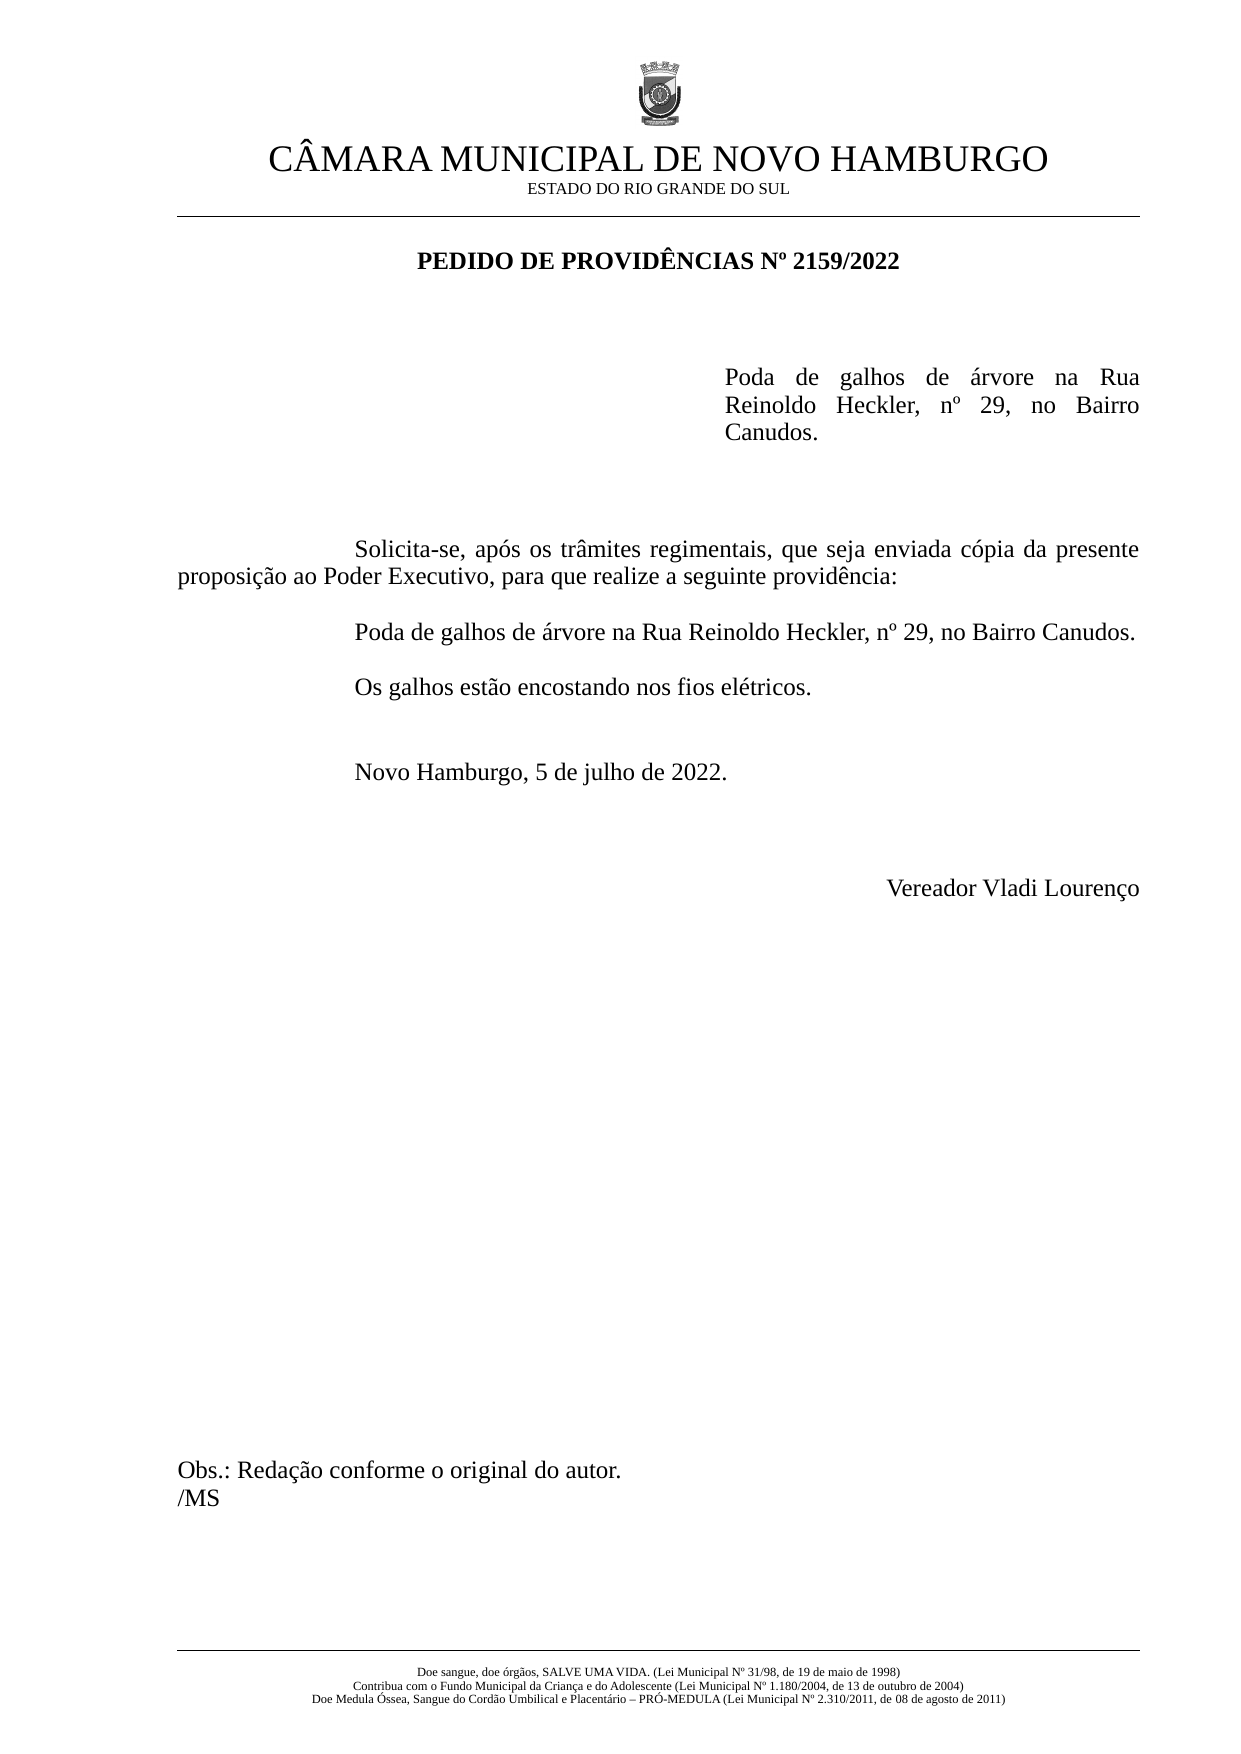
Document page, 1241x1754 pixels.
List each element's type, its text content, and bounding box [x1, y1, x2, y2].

text Obs.: Redação conforme o original do autor. [177, 1456, 1140, 1484]
text Solicita-se, após os trâmites regimentais, que seja enviada cópia da presente proposição ao Poder Executivo, para que realize a seguinte providência: [177, 535, 1140, 590]
text PEDIDO DE PROVIDÊNCIAS Nº 2159/2022 [177, 247, 1140, 274]
text Vereador Vladi Lourenço [649, 874, 1140, 902]
text /MS [177, 1484, 1140, 1512]
list Poda de galhos de árvore na Rua Reinoldo Heckler, nº 29, no Bairro Canudos. [687, 363, 1140, 446]
text Os galhos estão encostando nos fios elétricos. [177, 673, 1140, 701]
text Novo Hamburgo, 5 de julho de 2022. [177, 758, 1140, 786]
text Poda de galhos de árvore na Rua Reinoldo Heckler, nº 29, no Bairro Canudos. [177, 618, 1140, 646]
